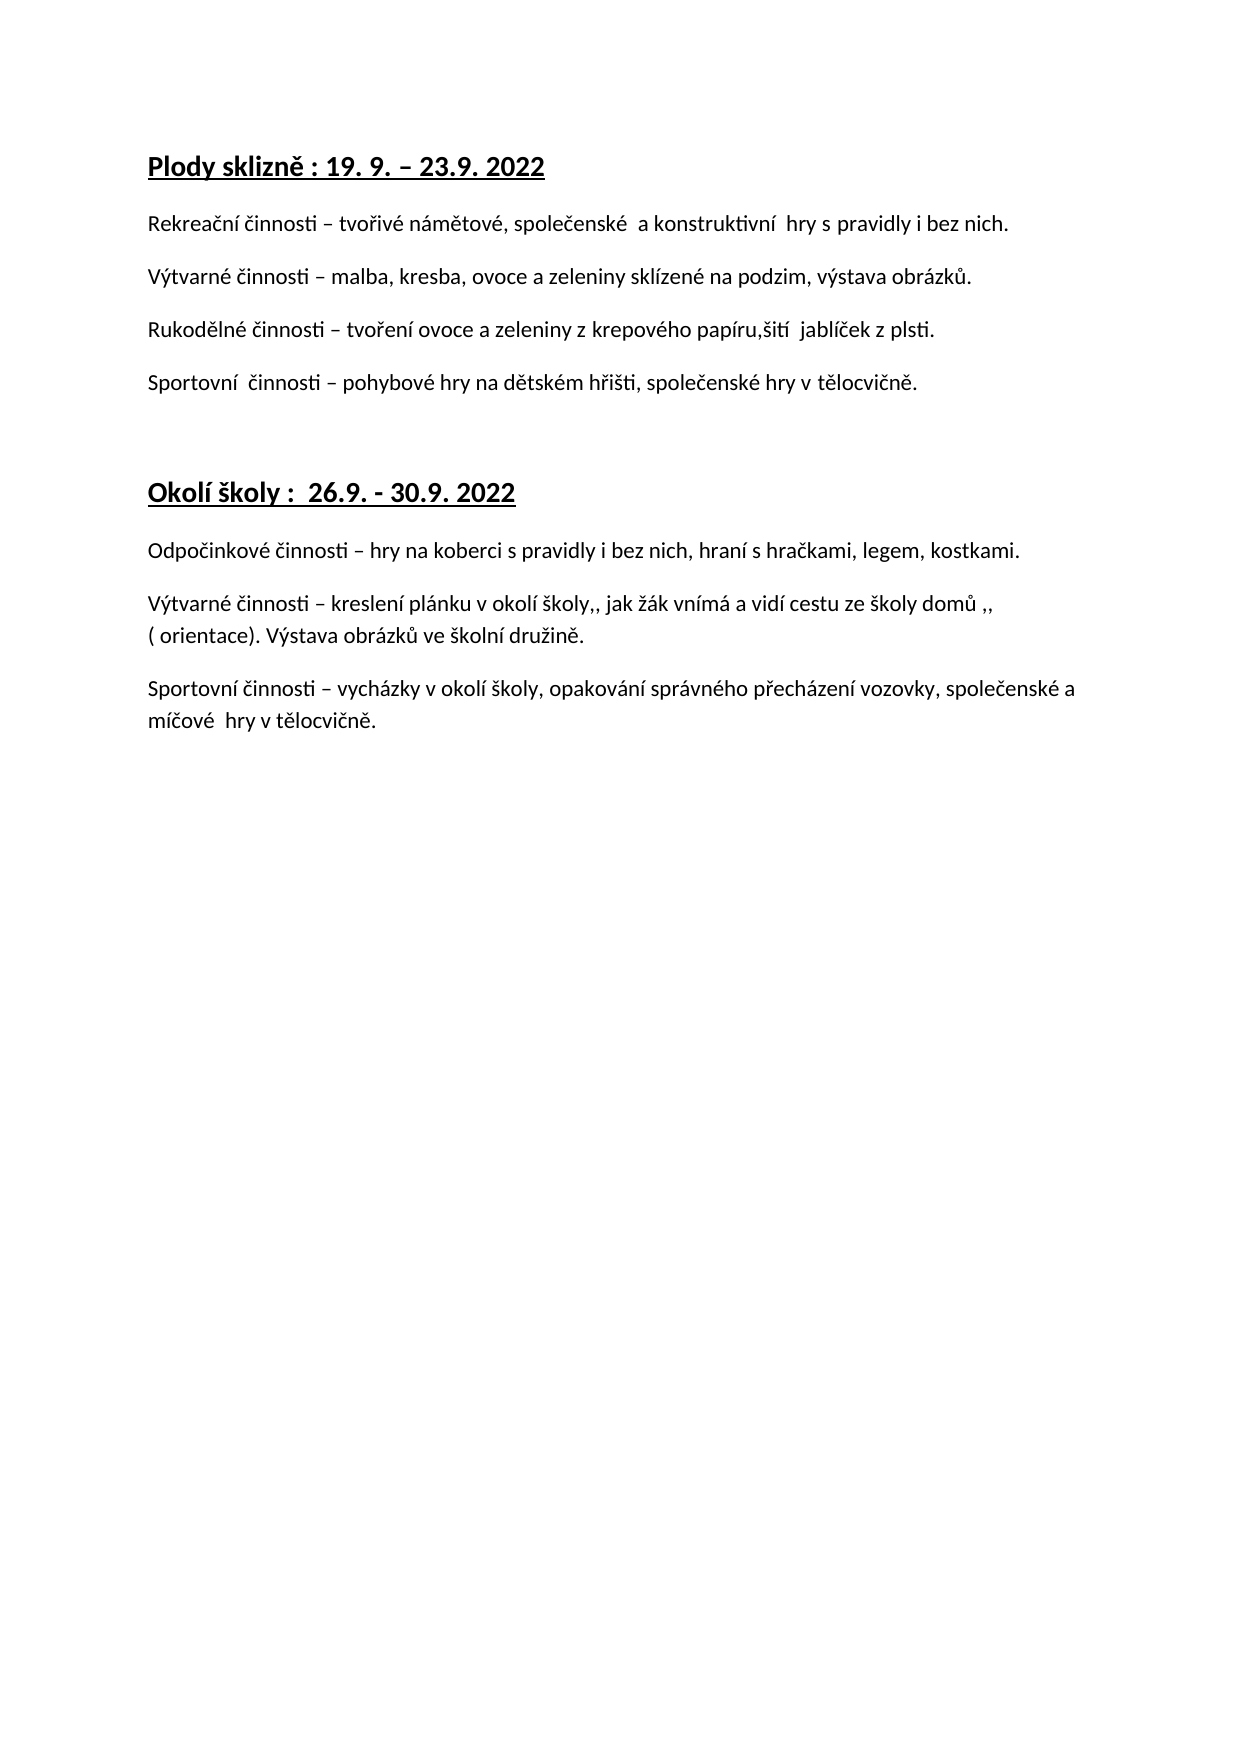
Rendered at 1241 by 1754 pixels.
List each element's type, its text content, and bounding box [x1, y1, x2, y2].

text Výtvarné činnosti – kreslení plánku v okolí školy,, jak žák vnímá a vidí cestu ze školy domů ,,( orientace). Výstava obrázků ve školní družině. [148, 589, 1093, 649]
text Rekreační činnosti – tvořivé námětové, společenské a konstruktivní hry s pravidly i bez nich. [148, 209, 1093, 237]
text Sportovní činnosti – pohybové hry na dětském hřišti, společenské hry v tělocvičně. [148, 368, 1093, 396]
text Výtvarné činnosti – malba, kresba, ovoce a zeleniny sklízené na podzim, výstava obrázků. [148, 262, 1093, 290]
text Odpočinkové činnosti – hry na koberci s pravidly i bez nich, hraní s hračkami, legem, kostkami. [148, 536, 1093, 564]
text Okolí školy : 26.9. - 30.9. 2022 [148, 474, 1093, 510]
text Plody sklizně : 19. 9. – 23.9. 2022 [148, 148, 1093, 183]
text Rukodělné činnosti – tvoření ovoce a zeleniny z krepového papíru,šití jablíček z plsti. [148, 315, 1093, 343]
text Sportovní činnosti – vycházky v okolí školy, opakování správného přecházení vozovky, společenské a míčové hry v tělocvičně. [148, 674, 1093, 735]
